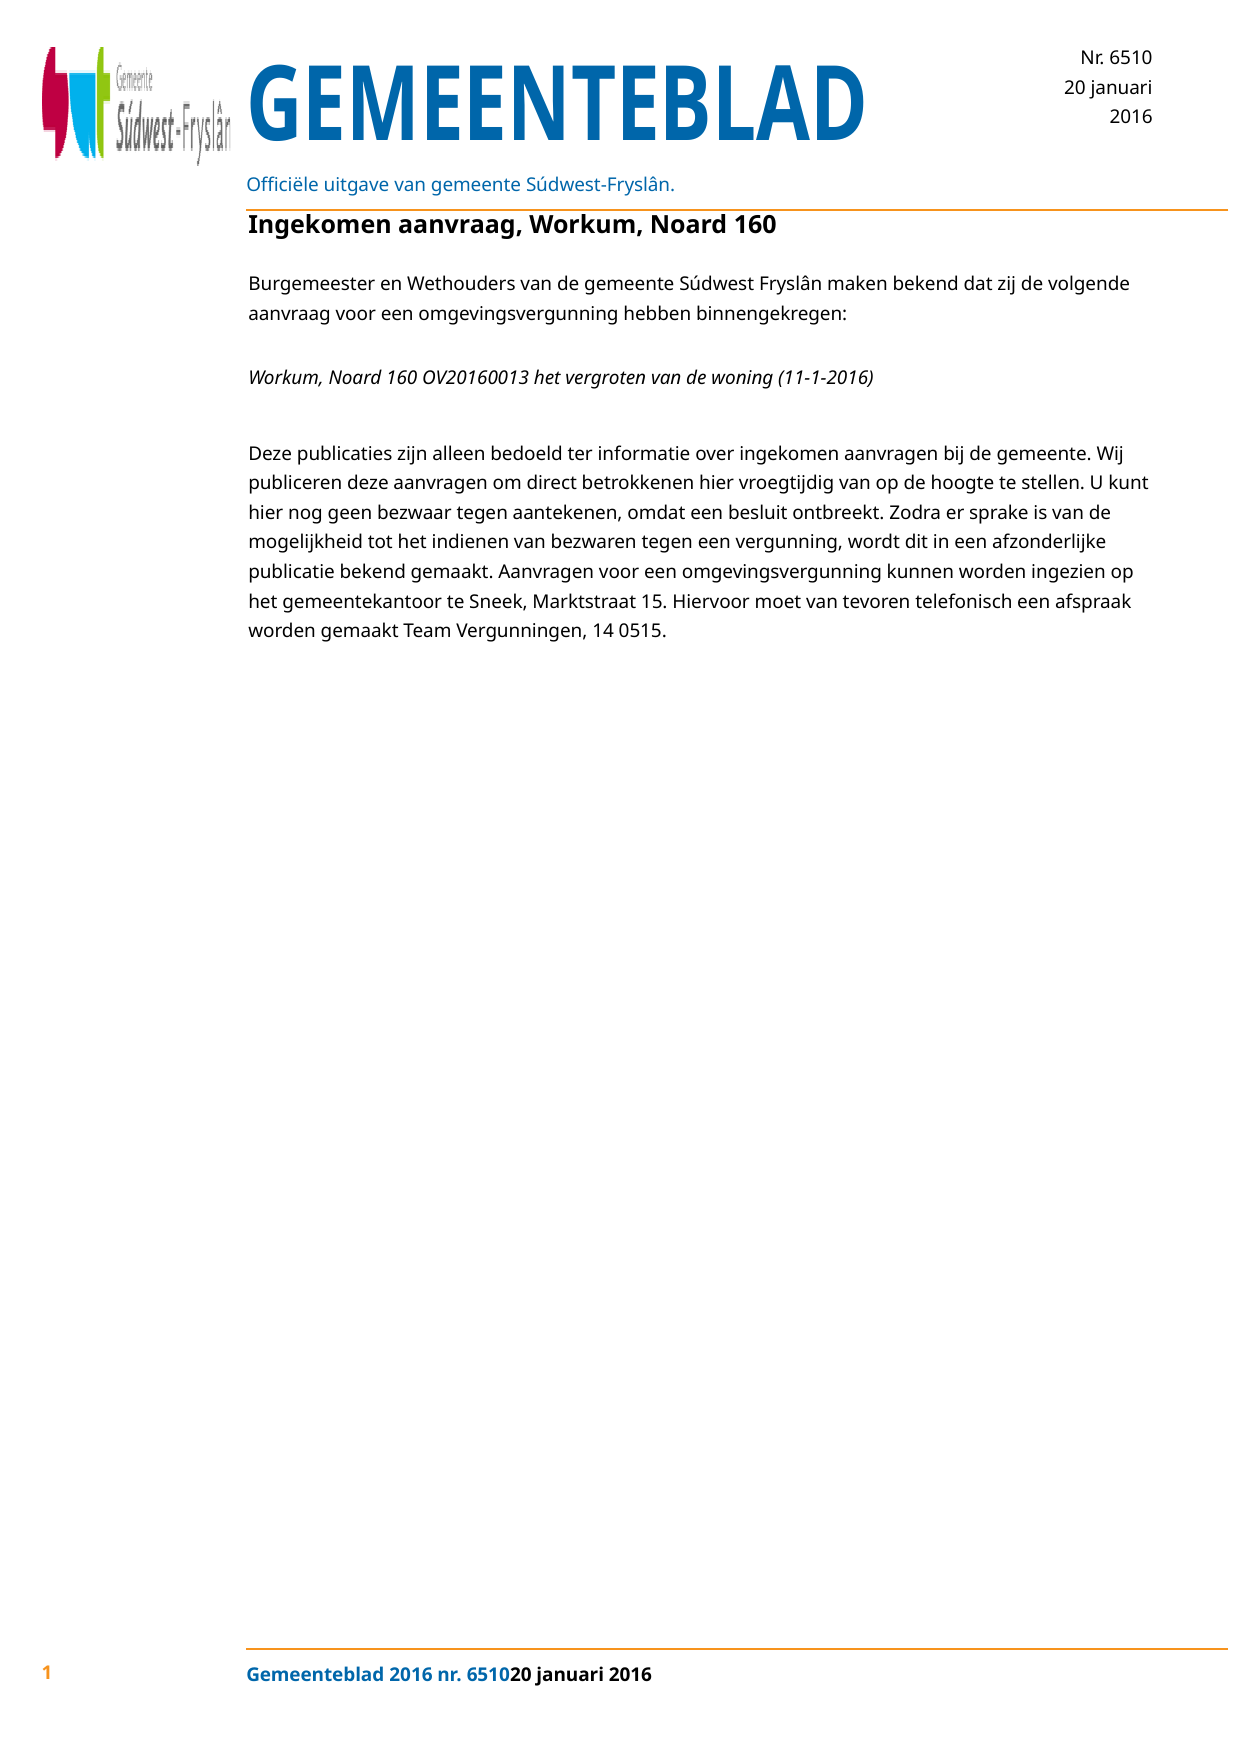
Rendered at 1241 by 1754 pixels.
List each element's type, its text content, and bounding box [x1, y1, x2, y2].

text Workum, Noard 160 OV20160013 het vergroten van de woning (11-1-2016) [248, 364, 1152, 389]
picture [41, 47, 231, 172]
text Ingekomen aanvraag, Workum, Noard 160 [248, 211, 1152, 241]
text Burgemeester en Wethouders van de gemeente Súdwest Fryslân maken bekend dat zij de volgende aanvraag voor een omgevingsvergunning hebben binnengekregen: [248, 270, 1152, 326]
text Deze publicaties zijn alleen bedoeld ter informatie over ingekomen aanvragen bij de gemeente. Wij publiceren deze aanvragen om direct betrokkenen hier vroegtijdig van op de hoogte te stellen. U kunt hier nog geen bezwaar tegen aantekenen, omdat een besluit ontbreekt. Zodra er sprake is van de mogelijkheid tot het indienen van bezwaren tegen een vergunning, wordt dit in een afzonderlijke publicatie bekend gemaakt. Aanvragen voor een omgevingsvergunning kunnen worden ingezien op het gemeentekantoor te Sneek, Marktstraat 15. Hiervoor moet van tevoren telefonisch een afspraak worden gemaakt Team Vergunningen, 14 0515. [248, 440, 1152, 643]
